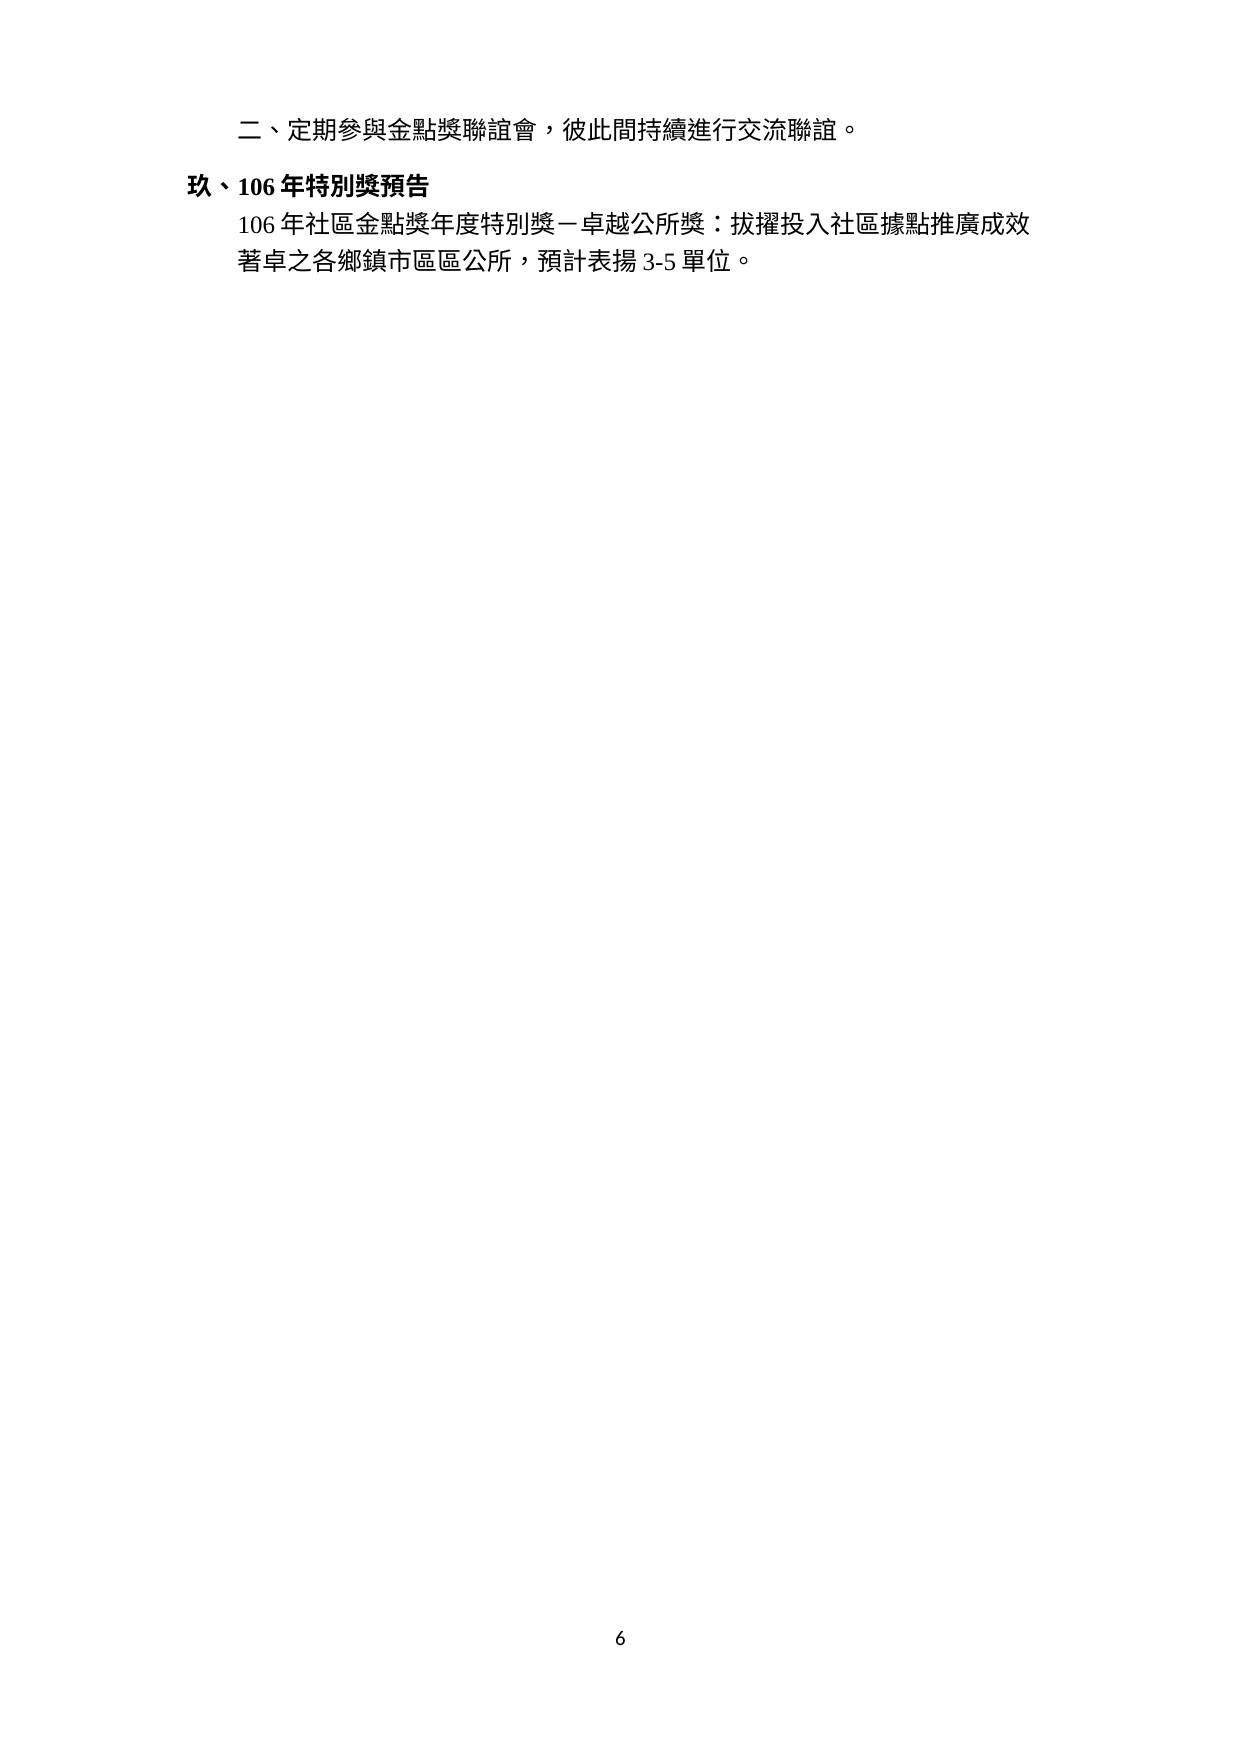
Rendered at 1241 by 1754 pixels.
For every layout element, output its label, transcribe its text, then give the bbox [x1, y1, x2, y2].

list 二、定期參與金點獎聯誼會，彼此間持續進行交流聯誼。 [237, 104, 1053, 141]
text 玖、106年特別獎預告 [187, 160, 1053, 197]
list 106年社區金點獎年度特別獎－卓越公所獎：拔擢投入社區據點推廣成效著卓之各鄉鎮市區區公所，預計表揚3-5單位。 [237, 197, 1053, 272]
